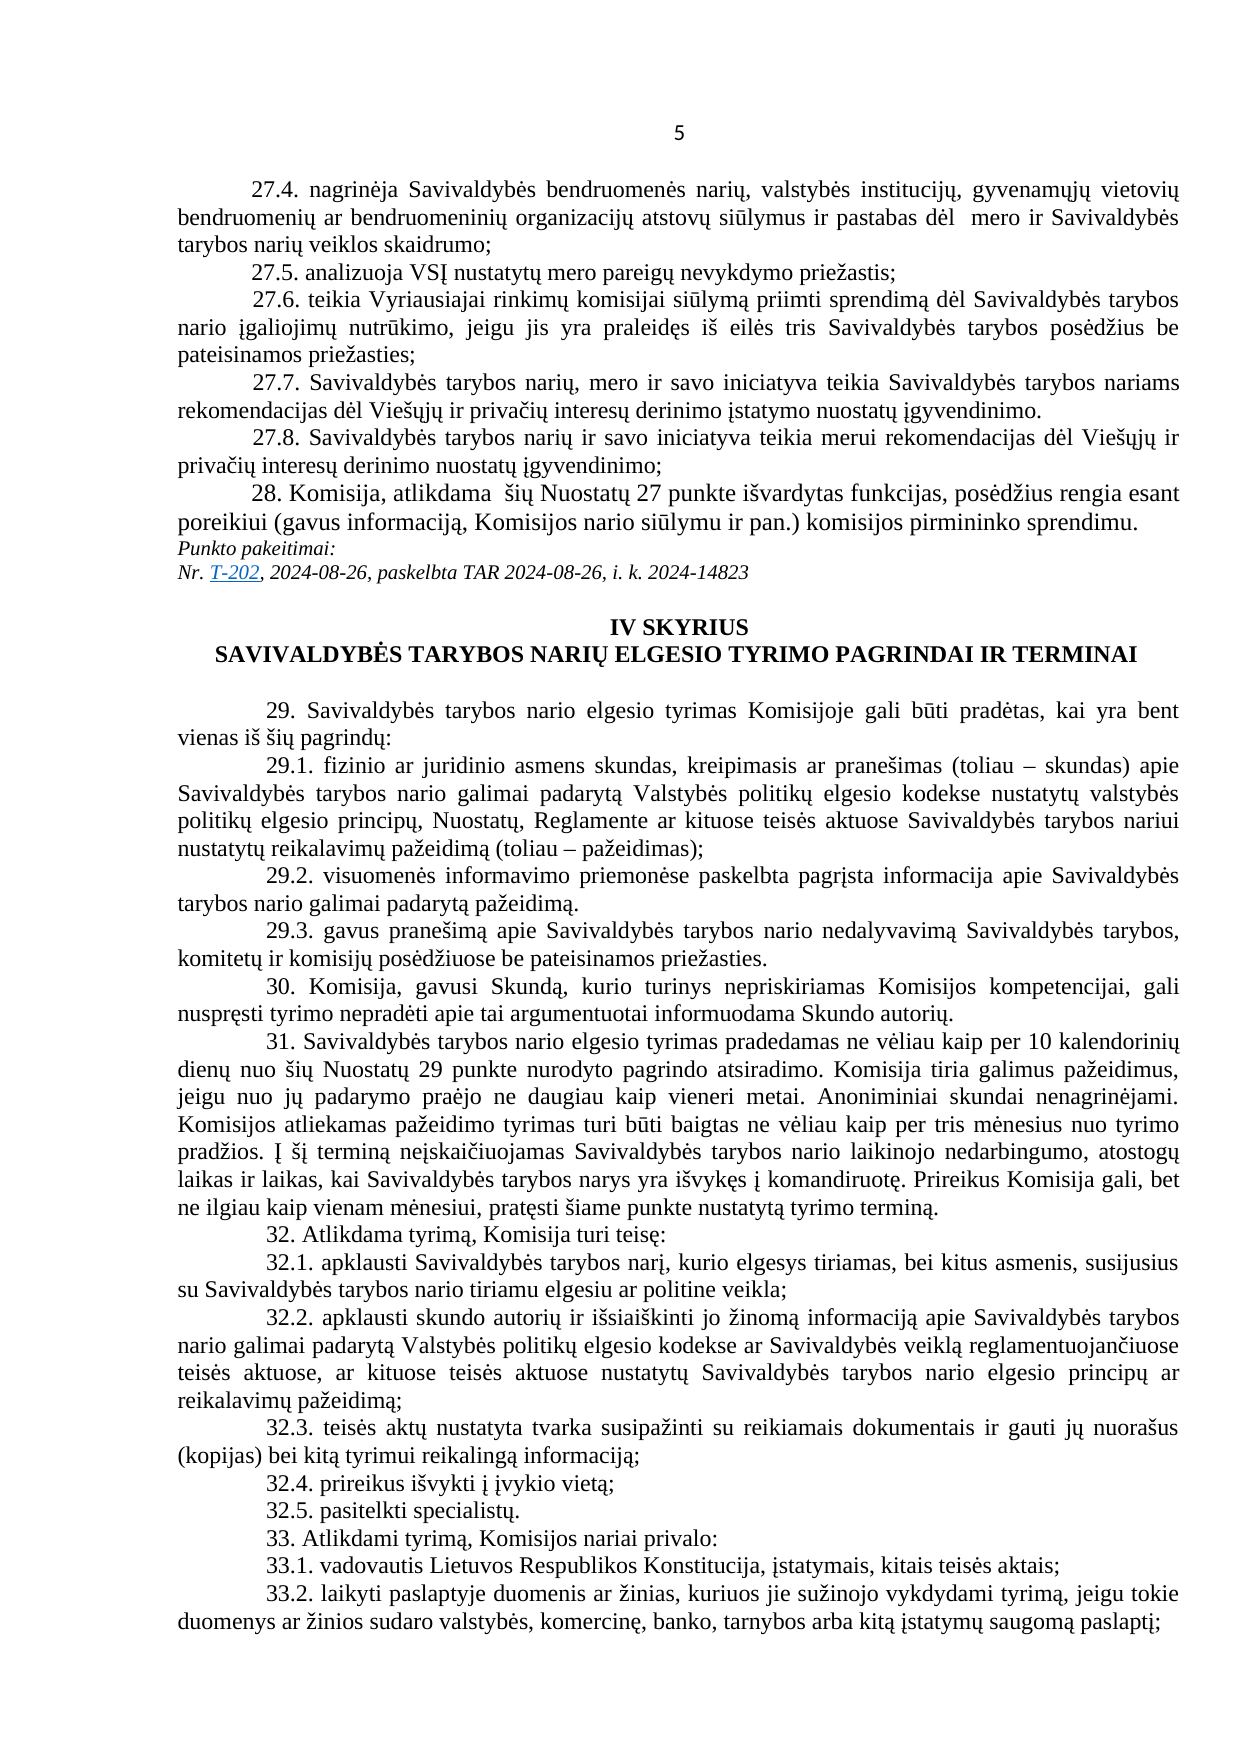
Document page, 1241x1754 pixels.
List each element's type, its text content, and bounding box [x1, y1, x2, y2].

text 27.8. Savivaldybės tarybos narių ir savo iniciatyva teikia merui rekomendacijas dėl Viešųjų ir privačių interesų derinimo nuostatų įgyvendinimo; [177, 423, 1181, 478]
text 27.4. nagrinėja Savivaldybės bendruomenės narių, valstybės institucijų, gyvenamųjų vietovių bendruomenių ar bendruomeninių organizacijų atstovų siūlymus ir pastabas dėl mero ir Savivaldybės tarybos narių veiklos skaidrumo; [177, 175, 1181, 258]
text 27.7. Savivaldybės tarybos narių, mero ir savo iniciatyva teikia Savivaldybės tarybos nariams rekomendacijas dėl Viešųjų ir privačių interesų derinimo įstatymo nuostatų įgyvendinimo. [177, 368, 1181, 423]
text 29. Savivaldybės tarybos nario elgesio tyrimas Komisijoje gali būti pradėtas, kai yra bent vienas iš šių pagrindų: [177, 696, 1181, 751]
text 32.3. teisės aktų nustatyta tvarka susipažinti su reikiamais dokumentais ir gauti jų nuorašus (kopijas) bei kitą tyrimui reikalingą informaciją; [177, 1413, 1181, 1469]
text 29.2. visuomenės informavimo priemonėse paskelbta pagrįsta informacija apie Savivaldybės tarybos nario galimai padarytą pažeidimą. [177, 861, 1181, 917]
text 33. Atlikdami tyrimą, Komisijos nariai privalo: [177, 1524, 1181, 1551]
text 30. Komisija, gavusi Skundą, kurio turinys nepriskiriamas Komisijos kompetencijai, gali nuspręsti tyrimo nepradėti apie tai argumentuotai informuodama Skundo autorių. [177, 972, 1181, 1027]
text 28. Komisija, atlikdama šių Nuostatų 27 punkte išvardytas funkcijas, posėdžius rengia esant poreikiui (gavus informaciją, Komisijos nario siūlymu ir pan.) komisijos pirmininko sprendimu. [177, 478, 1181, 536]
text SAVIVALDYBĖS TARYBOS NARIŲ ELGESIO TYRIMO PAGRINDAI IR TERMINAI [177, 641, 1181, 668]
text 33.1. vadovautis Lietuvos Respublikos Konstitucija, įstatymais, kitais teisės aktais; [177, 1551, 1181, 1579]
text 32. Atlikdama tyrimą, Komisija turi teisę: [177, 1220, 1181, 1248]
text Punkto pakeitimai: [177, 536, 1181, 560]
text 32.2. apklausti skundo autorių ir išsiaiškinti jo žinomą informaciją apie Savivaldybės tarybos nario galimai padarytą Valstybės politikų elgesio kodekse ar Savivaldybės veiklą reglamentuojančiuose teisės aktuose, ar kituose teisės aktuose nustatytų Savivaldybės tarybos nario elgesio principų ar reikalavimų pažeidimą; [177, 1303, 1181, 1413]
text IV SKYRIUS [177, 613, 1181, 641]
text 31. Savivaldybės tarybos nario elgesio tyrimas pradedamas ne vėliau kaip per 10 kalendorinių dienų nuo šių Nuostatų 29 punkte nurodyto pagrindo atsiradimo. Komisija tiria galimus pažeidimus, jeigu nuo jų padarymo praėjo ne daugiau kaip vieneri metai. Anoniminiai skundai nenagrinėjami. Komisijos atliekamas pažeidimo tyrimas turi būti baigtas ne vėliau kaip per tris mėnesius nuo tyrimo pradžios. Į šį terminą neįskaičiuojamas Savivaldybės tarybos nario laikinojo nedarbingumo, atostogų laikas ir laikas, kai Savivaldybės tarybos narys yra išvykęs į komandiruotę. Prireikus Komisija gali, bet ne ilgiau kaip vienam mėnesiui, pratęsti šiame punkte nustatytą tyrimo terminą. [177, 1027, 1181, 1220]
text 33.2. laikyti paslaptyje duomenis ar žinias, kuriuos jie sužinojo vykdydami tyrimą, jeigu tokie duomenys ar žinios sudaro valstybės, komercinę, banko, tarnybos arba kitą įstatymų saugomą paslaptį; [177, 1579, 1181, 1634]
text 32.5. pasitelkti specialistų. [177, 1496, 1181, 1524]
text Nr. T-202, 2024-08-26, paskelbta TAR 2024-08-26, i. k. 2024-14823 [177, 560, 1181, 584]
text 32.1. apklausti Savivaldybės tarybos narį, kurio elgesys tiriamas, bei kitus asmenis, susijusius su Savivaldybės tarybos nario tiriamu elgesiu ar politine veikla; [177, 1248, 1181, 1303]
text 27.6. teikia Vyriausiajai rinkimų komisijai siūlymą priimti sprendimą dėl Savivaldybės tarybos nario įgaliojimų nutrūkimo, jeigu jis yra praleidęs iš eilės tris Savivaldybės tarybos posėdžius be pateisinamos priežasties; [177, 285, 1181, 368]
text 27.5. analizuoja VSĮ nustatytų mero pareigų nevykdymo priežastis; [177, 258, 1181, 285]
text 29.3. gavus pranešimą apie Savivaldybės tarybos nario nedalyvavimą Savivaldybės tarybos, komitetų ir komisijų posėdžiuose be pateisinamos priežasties. [177, 917, 1181, 972]
text 32.4. prireikus išvykti į įvykio vietą; [177, 1469, 1181, 1496]
text 29.1. fizinio ar juridinio asmens skundas, kreipimasis ar pranešimas (toliau – skundas) apie Savivaldybės tarybos nario galimai padarytą Valstybės politikų elgesio kodekse nustatytų valstybės politikų elgesio principų, Nuostatų, Reglamente ar kituose teisės aktuose Savivaldybės tarybos nariui nustatytų reikalavimų pažeidimą (toliau – pažeidimas); [177, 751, 1181, 861]
